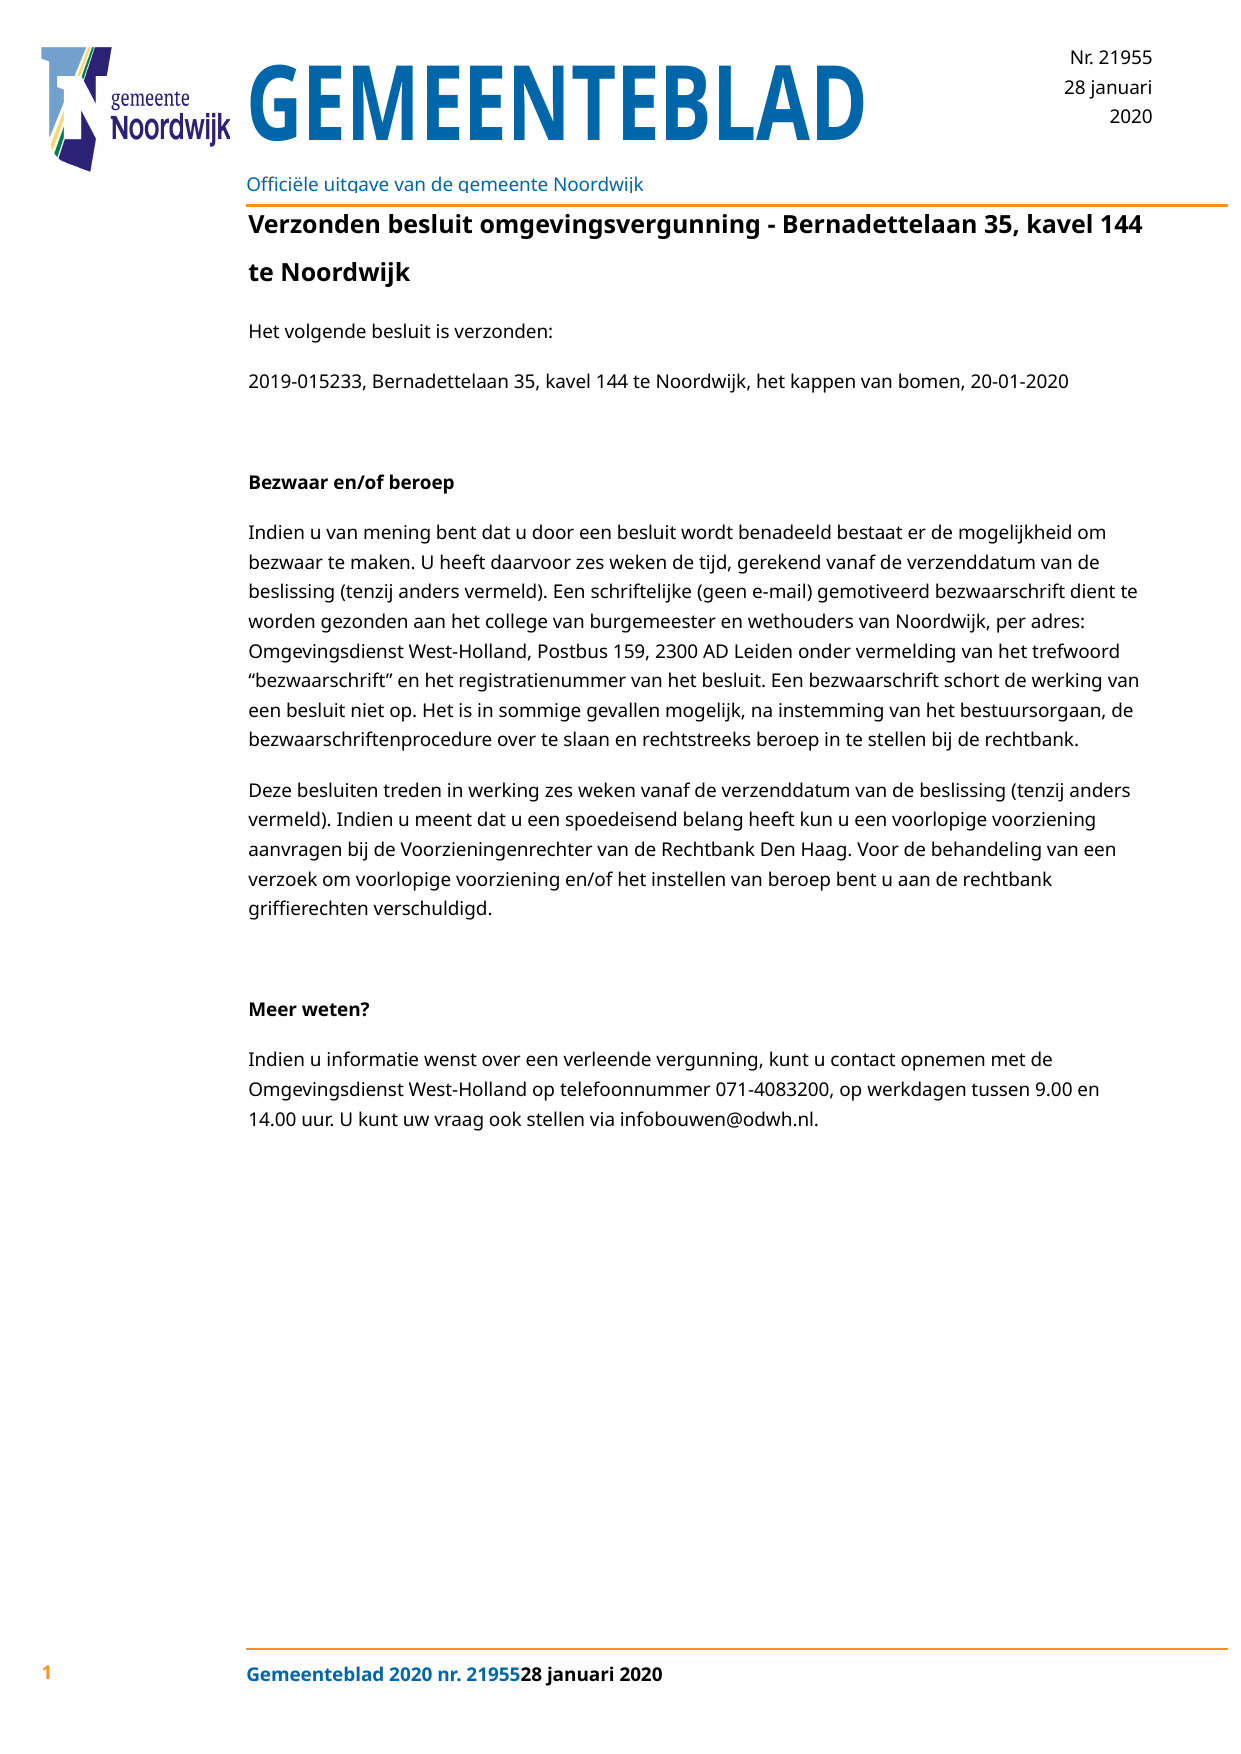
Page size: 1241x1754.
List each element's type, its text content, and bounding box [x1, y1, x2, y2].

text Indien u van mening bent dat u door een besluit wordt benadeeld bestaat er de mogelijkheid om bezwaar te maken. U heeft daarvoor zes weken de tijd, gerekend vanaf de verzenddatum van de beslissing (tenzij anders vermeld). Een schriftelijke (geen e-mail) gemotiveerd bezwaarschrift dient te worden gezonden aan het college van burgemeester en wethouders van Noordwijk, per adres: Omgevingsdienst West-Holland, Postbus 159, 2300 AD Leiden onder vermelding van het trefwoord “bezwaarschrift” en het registratienummer van het besluit. Een bezwaarschrift schort de werking van een besluit niet op. Het is in sommige gevallen mogelijk, na instemming van het bestuursorgaan, de bezwaarschriftenprocedure over te slaan en rechtstreeks beroep in te stellen bij de rechtbank. [248, 519, 1152, 752]
text Deze besluiten treden in werking zes weken vanaf de verzenddatum van de beslissing (tenzij anders vermeld). Indien u meent dat u een spoedeisend belang heeft kun u een voorlopige voorziening aanvragen bij de Voorzieningenrechter van de Rechtbank Den Haag. Voor de behandeling van een verzoek om voorlopige voorziening en/of het instellen van beroep bent u aan de rechtbank griffierechten verschuldigd. [248, 777, 1152, 921]
text Verzonden besluit omgevingsvergunning - Bernadettelaan 35, kavel 144 te Noordwijk [248, 207, 1152, 288]
text Meer weten? [248, 996, 1152, 1022]
picture [41, 47, 231, 172]
text Het volgende besluit is verzonden: [248, 318, 1152, 344]
text Indien u informatie wenst over een verleende vergunning, kunt u contact opnemen met de Omgevingsdienst West-Holland op telefoonnummer 071-4083200, op werkdagen tussen 9.00 en 14.00 uur. U kunt uw vraag ook stellen via infobouwen@odwh.nl. [248, 1047, 1152, 1132]
text Bezwaar en/of beroep [248, 469, 1152, 495]
text 2019-015233, Bernadettelaan 35, kavel 144 te Noordwijk, het kappen van bomen, 20-01-2020 [248, 368, 1152, 394]
